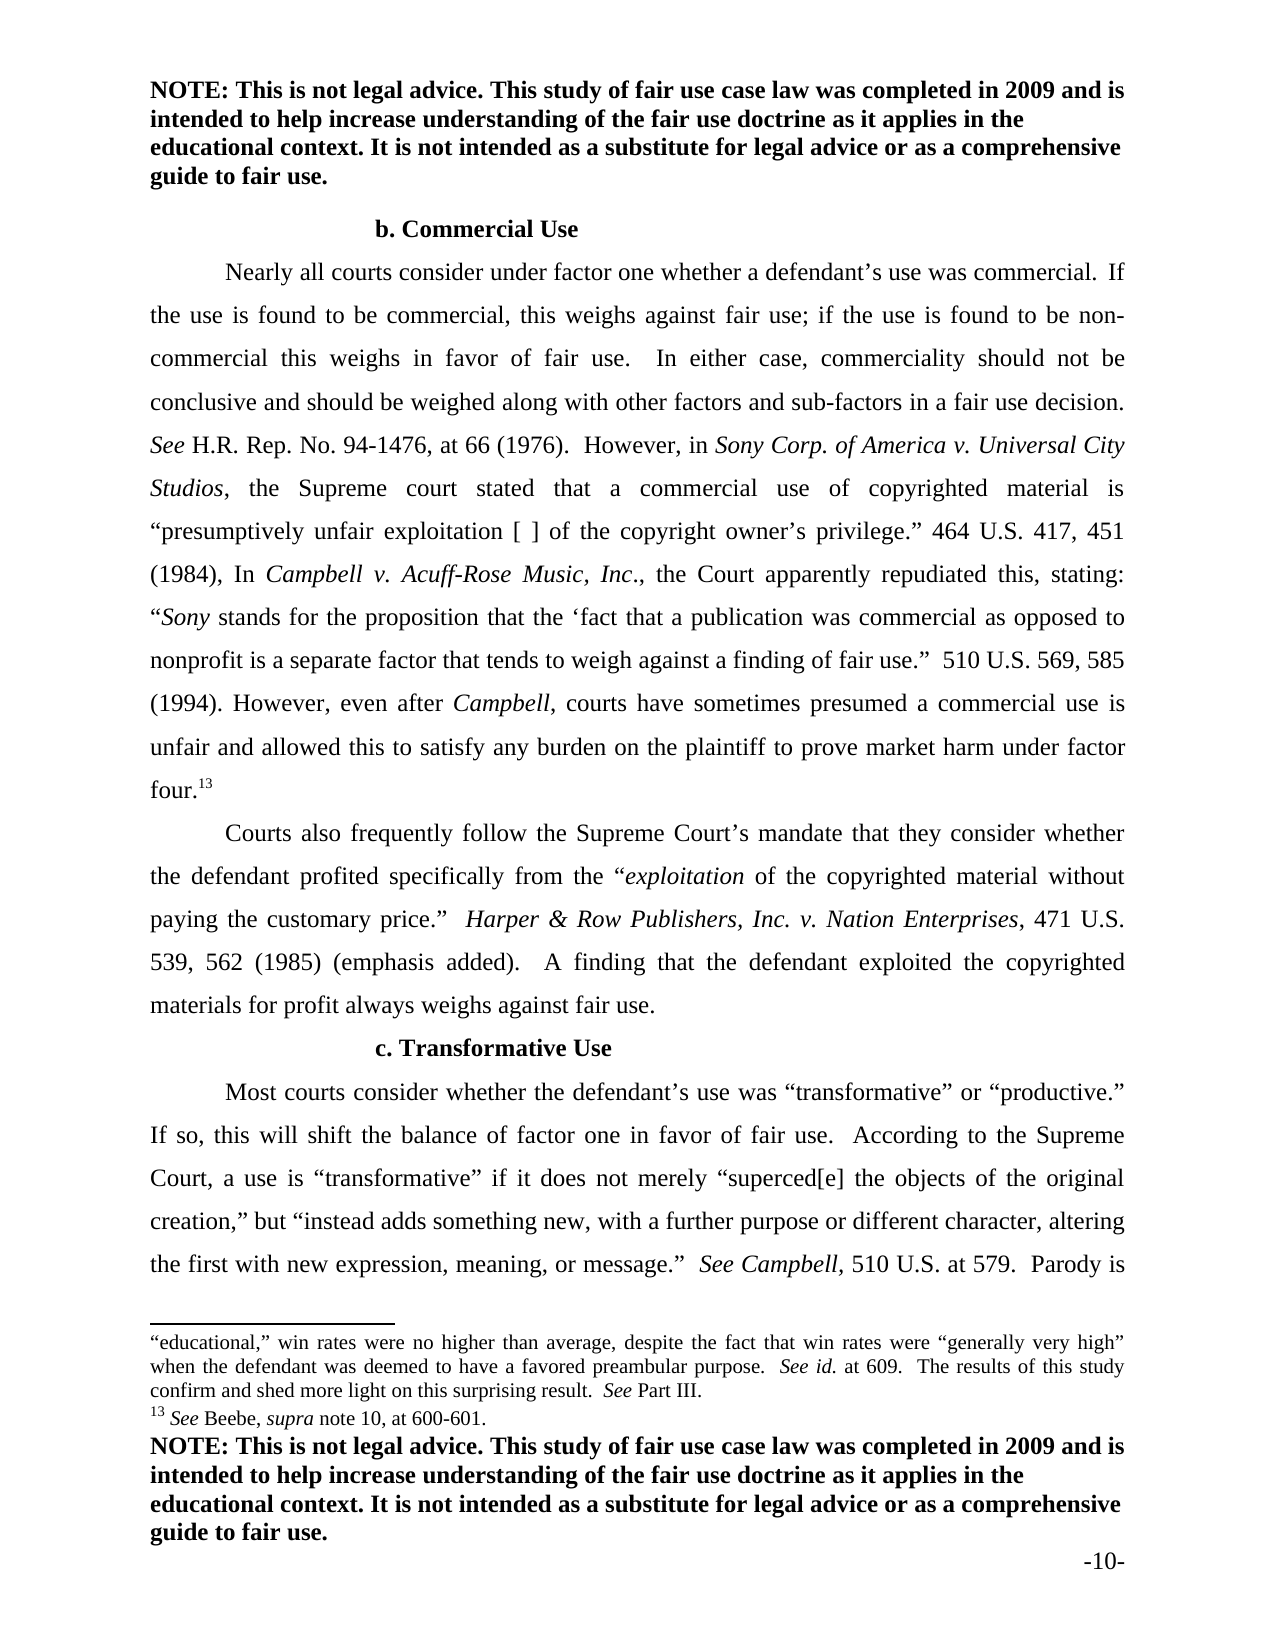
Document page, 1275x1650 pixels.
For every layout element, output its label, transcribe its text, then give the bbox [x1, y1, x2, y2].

subtitle c. Transformative Use [375, 1033, 1125, 1062]
text Most courts consider whether the defendant’s use was “transformative” or “productive.” If so, this will shift the balance of factor one in favor of fair use. According to the Supreme Court, a use is “transformative” if it does not merely “superced[e] the objects of the original creation,” but “instead adds something new, with a further purpose or different character, altering the first with new expression, meaning, or message.” See Campbell, 510 U.S. at 579. Parody is [150, 1077, 1125, 1278]
text See Beebe, supra note 10, at 600-601. [150, 1402, 1125, 1431]
subtitle b. Commercial Use [375, 214, 1125, 243]
text “educational,” win rates were no higher than average, despite the fact that win rates were “generally very high” when the defendant was deemed to have a favored preambular purpose. See id. at 609. The results of this study confirm and shed more light on this surprising result. See Part III. [150, 1330, 1125, 1402]
text Nearly all courts consider under factor one whether a defendant’s use was commercial. If the use is found to be commercial, this weighs against fair use; if the use is found to be non-commercial this weighs in favor of fair use. In either case, commerciality should not be conclusive and should be weighed along with other factors and sub-factors in a fair use decision. See H.R. Rep. No. 94-1476, at 66 (1976). However, in Sony Corp. of America v. Universal City Studios, the Supreme court stated that a commercial use of copyrighted material is “presumptively unfair exploitation [ ] of the copyright owner’s privilege.” 464 U.S. 417, 451 (1984), In Campbell v. Acuff-Rose Music, Inc., the Court apparently repudiated this, stating: “Sony stands for the proposition that the ‘fact that a publication was commercial as opposed to nonprofit is a separate factor that tends to weigh against a finding of fair use.” 510 U.S. 569, 585 (1994). However, even after Campbell, courts have sometimes presumed a commercial use is unfair and allowed this to satisfy any burden on the plaintiff to prove market harm under factor four. [150, 257, 1125, 803]
text Courts also frequently follow the Supreme Court’s mandate that they consider whether the defendant profited specifically from the “exploitation of the copyrighted material without paying the customary price.” Harper & Row Publishers, Inc. v. Nation Enterprises, 471 U.S. 539, 562 (1985) (emphasis added). A finding that the defendant exploited the copyrighted materials for profit always weighs against fair use. [150, 818, 1125, 1019]
